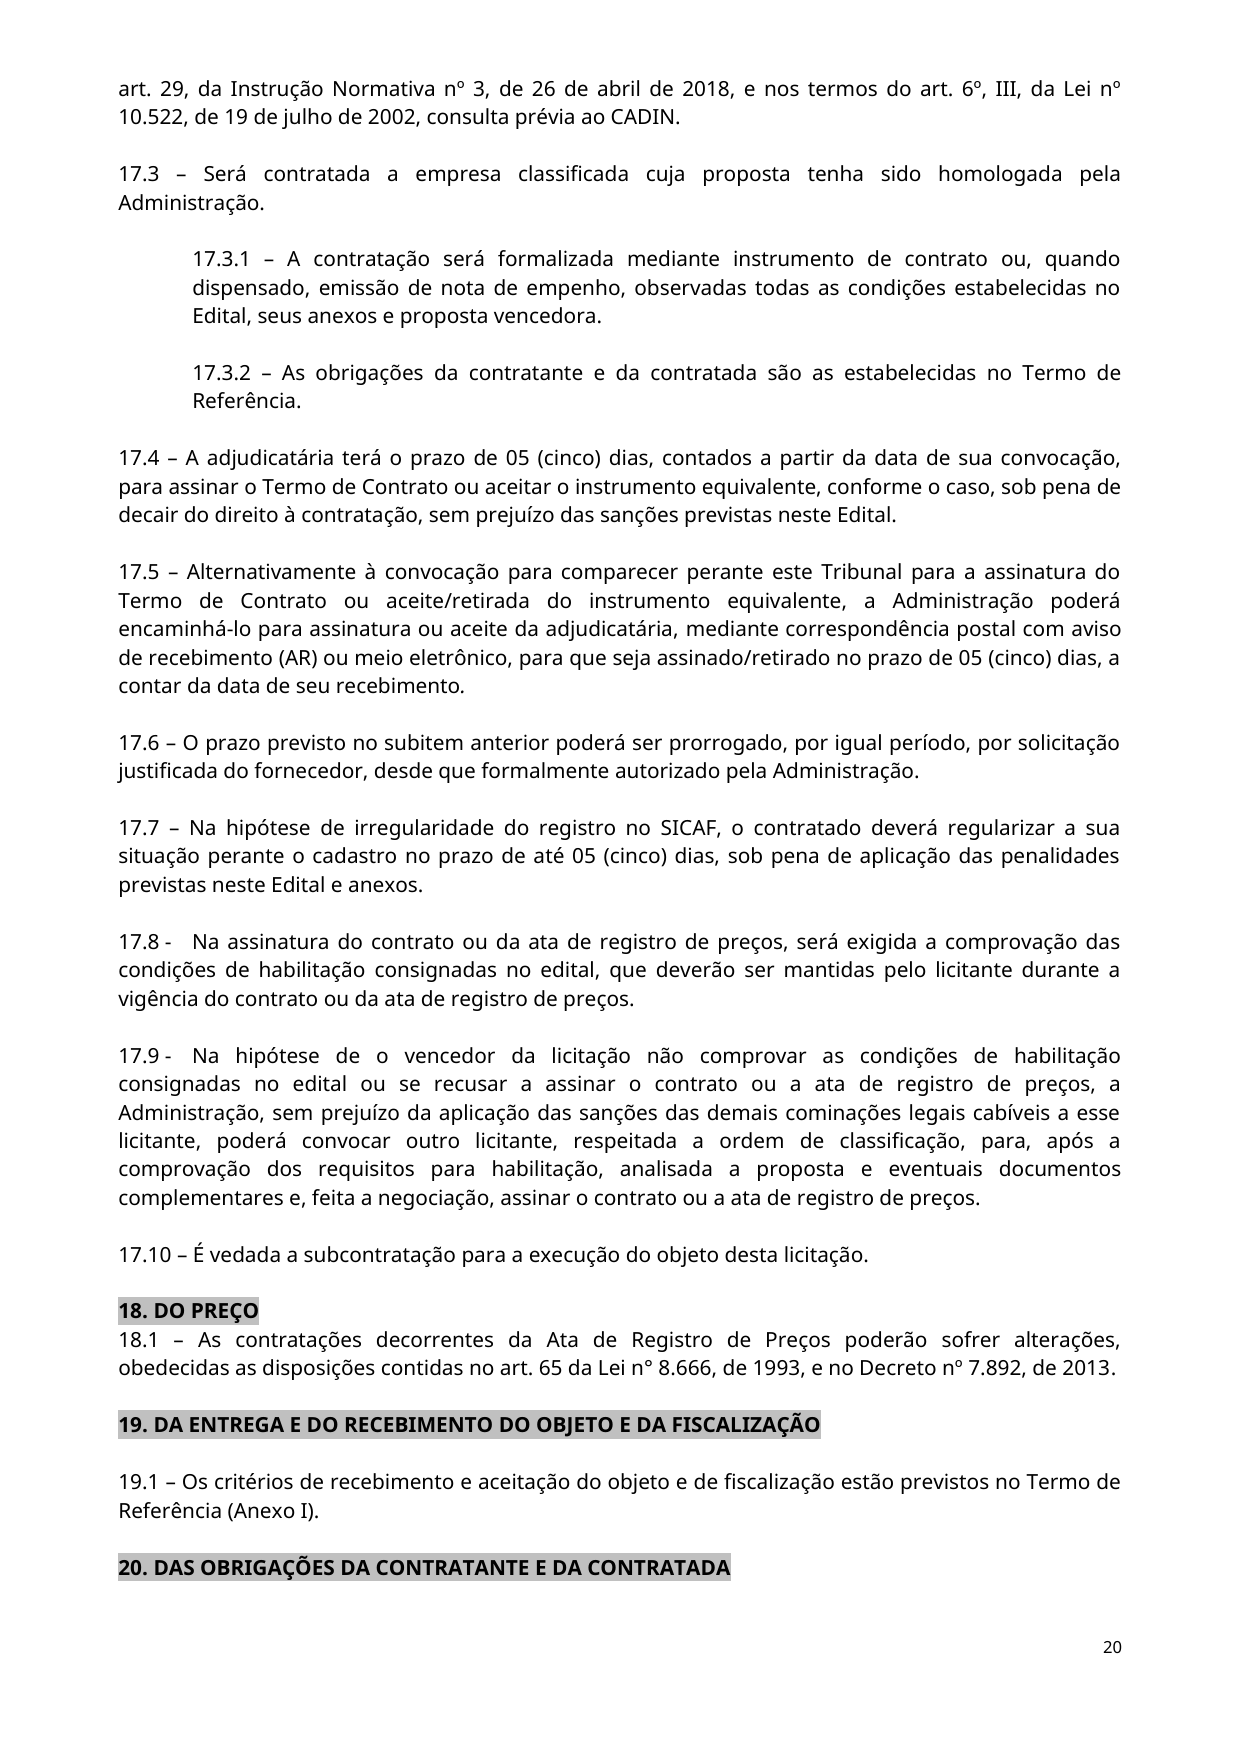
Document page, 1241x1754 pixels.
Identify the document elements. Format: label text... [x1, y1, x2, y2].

text 17.9 - Na hipótese de o vencedor da licitação não comprovar as condições de habilitação consignadas no edital ou se recusar a assinar o contrato ou a ata de registro de preços, a Administração, sem prejuízo da aplicação das sanções das demais cominações legais cabíveis a esse licitante, poderá convocar outro licitante, respeitada a ordem de classificação, para, após a comprovação dos requisitos para habilitação, analisada a proposta e eventuais documentos complementares e, feita a negociação, assinar o contrato ou a ata de registro de preços. [118, 1041, 1122, 1211]
text 20. DAS OBRIGAÇÕES DA CONTRATANTE E DA CONTRATADA [118, 1553, 1122, 1581]
text 18.1 – As contratações decorrentes da Ata de Registro de Preços poderão sofrer alterações, obedecidas as disposições contidas no art. 65 da Lei n° 8.666, de 1993, e no Decreto nº 7.892, de 2013. [118, 1325, 1122, 1382]
text 17.10 – É vedada a subcontratação para a execução do objeto desta licitação. [118, 1240, 1122, 1268]
text 17.3.2 – As obrigações da contratante e da contratada são as estabelecidas no Termo de Referência. [192, 358, 1122, 415]
text 18. DO PREÇO [118, 1297, 1122, 1325]
list art. 29, da Instrução Normativa nº 3, de 26 de abril de 2018, e nos termos do art. 6º, III, da Lei nº 10.522, de 19 de julho de 2002, consulta prévia ao CADIN. [118, 74, 1122, 131]
text 17.4 – A adjudicatária terá o prazo de 05 (cinco) dias, contados a partir da data de sua convocação, para assinar o Termo de Contrato ou aceitar o instrumento equivalente, conforme o caso, sob pena de decair do direito à contratação, sem prejuízo das sanções previstas neste Edital. [118, 443, 1122, 529]
text 17.8 - Na assinatura do contrato ou da ata de registro de preços, será exigida a comprovação das condições de habilitação consignadas no edital, que deverão ser mantidas pelo licitante durante a vigência do contrato ou da ata de registro de preços. [118, 927, 1122, 1012]
text 17.7 – Na hipótese de irregularidade do registro no SICAF, o contratado deverá regularizar a sua situação perante o cadastro no prazo de até 05 (cinco) dias, sob pena de aplicação das penalidades previstas neste Edital e anexos. [118, 813, 1122, 898]
text 17.6 – O prazo previsto no subitem anterior poderá ser prorrogado, por igual período, por solicitação justificada do fornecedor, desde que formalmente autorizado pela Administração. [118, 728, 1122, 785]
text 19.1 – Os critérios de recebimento e aceitação do objeto e de fiscalização estão previstos no Termo de Referência (Anexo I). [118, 1467, 1122, 1524]
text 17.5 – Alternativamente à convocação para comparecer perante este Tribunal para a assinatura do Termo de Contrato ou aceite/retirada do instrumento equivalente, a Administração poderá encaminhá-lo para assinatura ou aceite da adjudicatária, mediante correspondência postal com aviso de recebimento (AR) ou meio eletrônico, para que seja assinado/retirado no prazo de 05 (cinco) dias, a contar da data de seu recebimento. [118, 557, 1122, 699]
text 17.3 – Será contratada a empresa classificada cuja proposta tenha sido homologada pela Administração. [118, 159, 1122, 216]
text 19. DA ENTREGA E DO RECEBIMENTO DO OBJETO E DA FISCALIZAÇÃO [118, 1410, 1122, 1439]
text 17.3.1 – A contratação será formalizada mediante instrumento de contrato ou, quando dispensado, emissão de nota de empenho, observadas todas as condições estabelecidas no Edital, seus anexos e proposta vencedora. [192, 244, 1122, 330]
